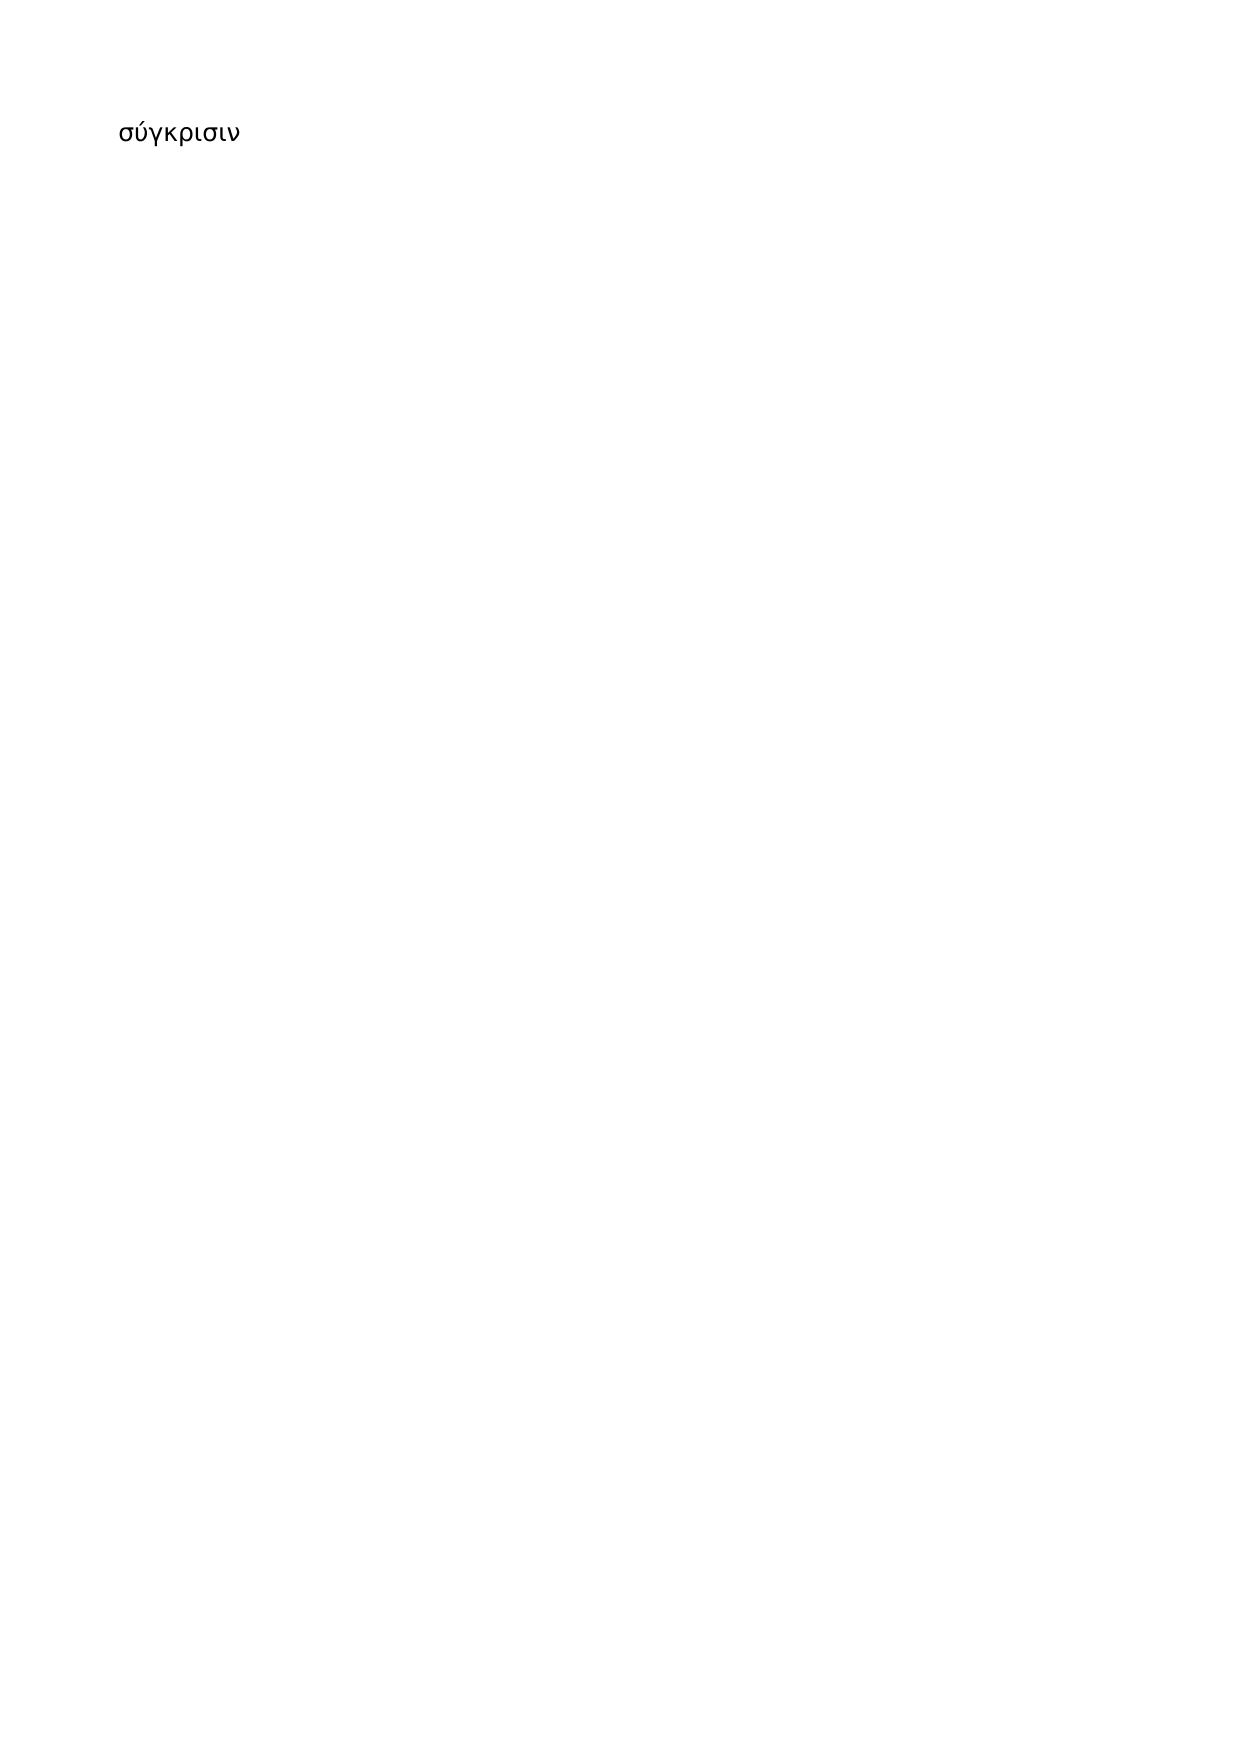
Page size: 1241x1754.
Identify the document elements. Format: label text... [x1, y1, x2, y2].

text σύγκρισιν [118, 118, 1122, 147]
